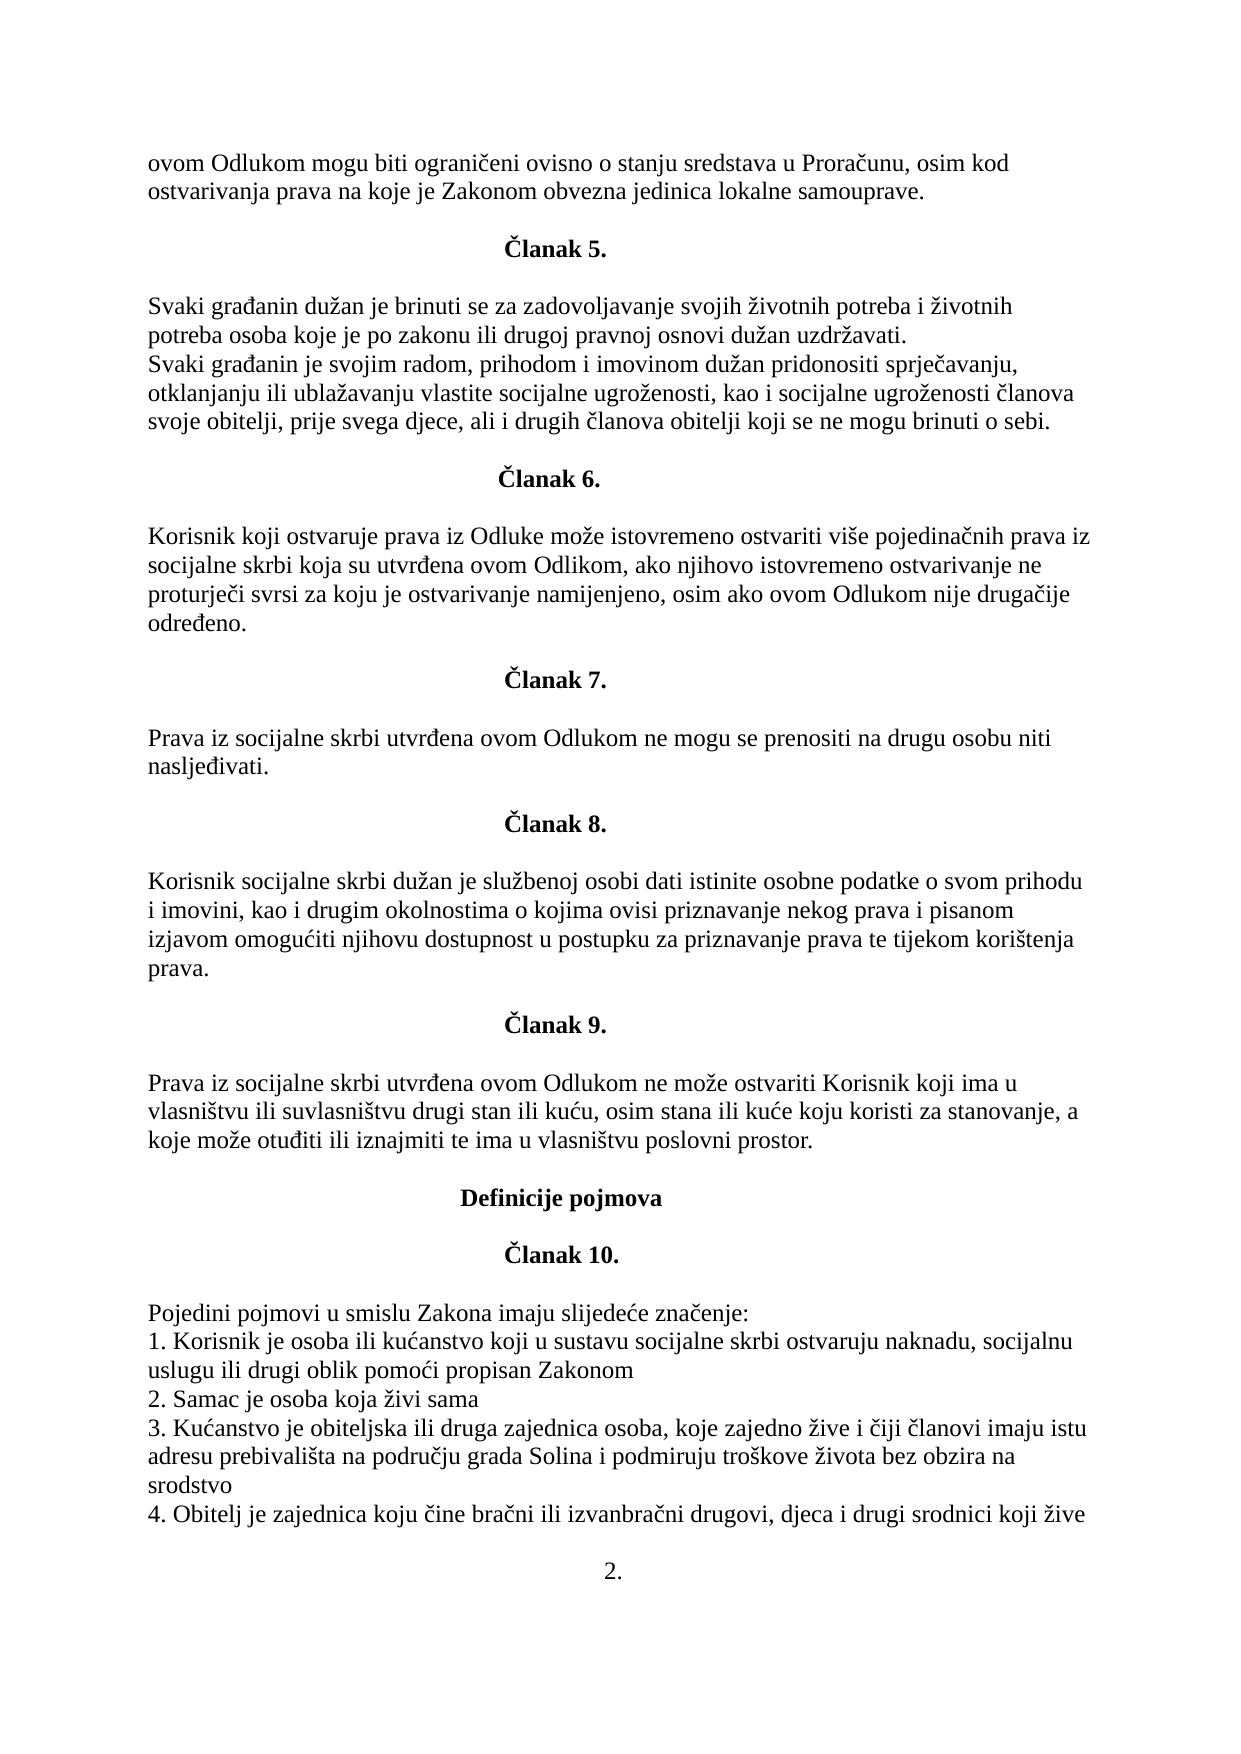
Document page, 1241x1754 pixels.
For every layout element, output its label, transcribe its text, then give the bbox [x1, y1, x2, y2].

text ovom Odlukom mogu biti ograničeni ovisno o stanju sredstava u Proračunu, osim kod ostvarivanja prava na koje je Zakonom obvezna jedinica lokalne samouprave. [148, 148, 1093, 205]
text Prava iz socijalne skrbi utvrđena ovom Odlukom ne mogu se prenositi na drugu osobu niti nasljeđivati. [148, 723, 1093, 780]
text 3. Kućanstvo je obiteljska ili druga zajednica osoba, koje zajedno žive i čiji članovi imaju istu [148, 1413, 1093, 1441]
text Članak 9. [148, 1010, 1093, 1039]
text Članak 5. [148, 234, 1093, 263]
text Prava iz socijalne skrbi utvrđena ovom Odlukom ne može ostvariti Korisnik koji ima u vlasništvu ili suvlasništvu drugi stan ili kuću, osim stana ili kuće koju koristi za stanovanje, a koje može otuđiti ili iznajmiti te ima u vlasništvu poslovni prostor. [148, 1068, 1093, 1154]
text adresu prebivališta na području grada Solina i podmiruju troškove života bez obzira na [148, 1441, 1093, 1470]
text srodstvo [148, 1470, 1093, 1499]
text 1. Korisnik je osoba ili kućanstvo koji u sustavu socijalne skrbi ostvaruju naknadu, socijalnu uslugu ili drugi oblik pomoći propisan Zakonom [148, 1326, 1093, 1384]
text Korisnik koji ostvaruje prava iz Odluke može istovremeno ostvariti više pojedinačnih prava iz socijalne skrbi koja su utvrđena ovom Odlikom, ako njihovo istovremeno ostvarivanje ne proturječi svrsi za koju je ostvarivanje namijenjeno, osim ako ovom Odlukom nije drugačije određeno. [148, 521, 1093, 636]
text 2. [148, 1556, 1093, 1585]
text Članak 7. [148, 665, 1093, 694]
text Svaki građanin dužan je brinuti se za zadovoljavanje svojih životnih potreba i životnih potreba osoba koje je po zakonu ili drugoj pravnoj osnovi dužan uzdržavati. [148, 291, 1093, 349]
text Članak 6. [148, 464, 1093, 493]
text Pojedini pojmovi u smislu Zakona imaju slijedeće značenje: [148, 1298, 1093, 1326]
text 4. Obitelj je zajednica koju čine bračni ili izvanbračni drugovi, djeca i drugi srodnici koji žive [148, 1499, 1093, 1528]
text Korisnik socijalne skrbi dužan je službenoj osobi dati istinite osobne podatke o svom prihodu i imovini, kao i drugim okolnostima o kojima ovisi priznavanje nekog prava i pisanom izjavom omogućiti njihovu dostupnost u postupku za priznavanje prava te tijekom korištenja prava. [148, 866, 1093, 981]
text Svaki građanin je svojim radom, prihodom i imovinom dužan pridonositi sprječavanju, otklanjanju ili ublažavanju vlastite socijalne ugroženosti, kao i socijalne ugroženosti članova svoje obitelji, prije svega djece, ali i drugih članova obitelji koji se ne mogu brinuti o sebi. [148, 349, 1093, 435]
text Članak 10. [148, 1240, 1093, 1269]
text 2. Samac je osoba koja živi sama [148, 1384, 1093, 1413]
text Članak 8. [148, 809, 1093, 838]
text Definicije pojmova [148, 1183, 1093, 1211]
